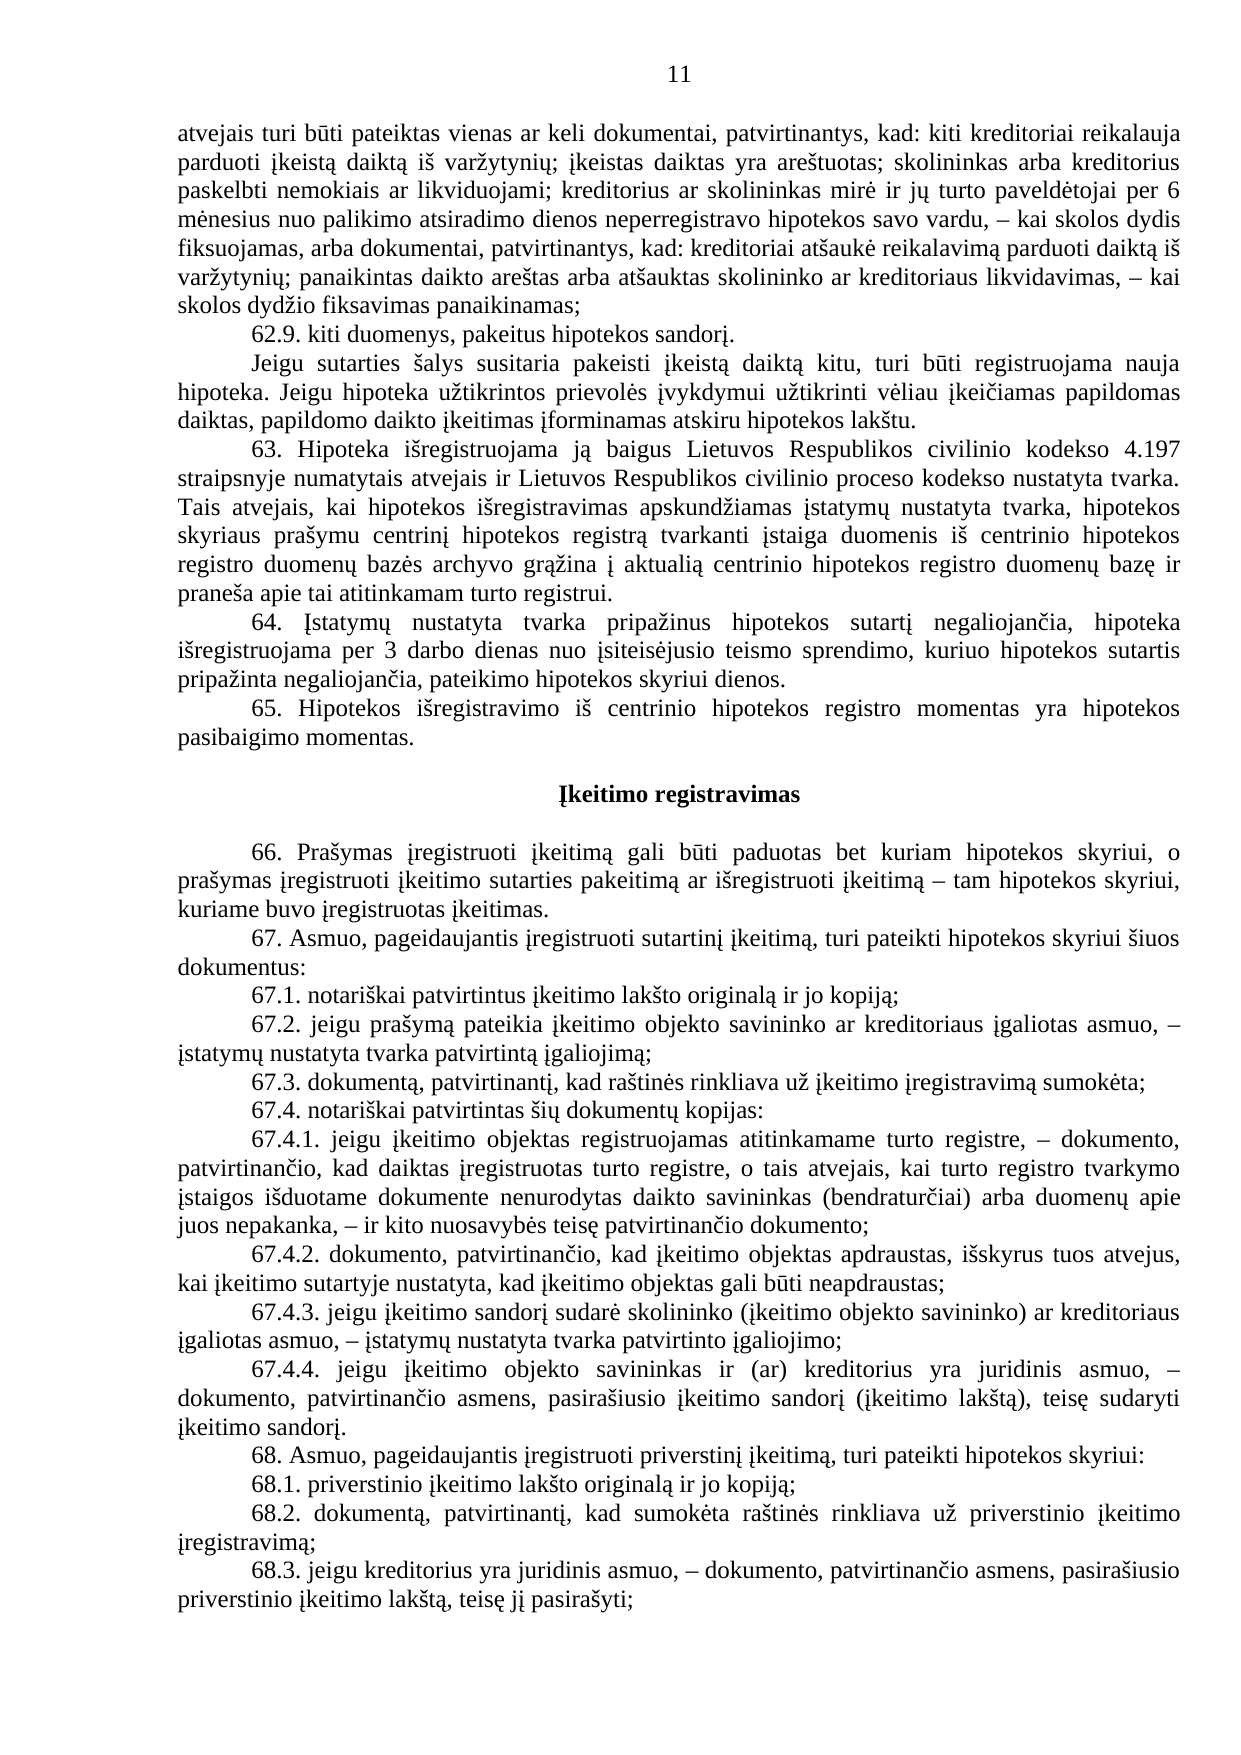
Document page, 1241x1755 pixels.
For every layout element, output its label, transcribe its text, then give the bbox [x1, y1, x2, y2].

text 67.4.4. jeigu įkeitimo objekto savininkas ir (ar) kreditorius yra juridinis asmuo, – dokumento, patvirtinančio asmens, pasirašiusio įkeitimo sandorį (įkeitimo lakštą), teisę sudaryti įkeitimo sandorį. [177, 1354, 1181, 1441]
text 67.2. jeigu prašymą pateikia įkeitimo objekto savininko ar kreditoriaus įgaliotas asmuo, – įstatymų nustatyta tvarka patvirtintą įgaliojimą; [177, 1009, 1181, 1067]
text 66. Prašymas įregistruoti įkeitimą gali būti paduotas bet kuriam hipotekos skyriui, o prašymas įregistruoti įkeitimo sutarties pakeitimą ar išregistruoti įkeitimą – tam hipotekos skyriui, kuriame buvo įregistruotas įkeitimas. [177, 837, 1181, 923]
text Jeigu sutarties šalys susitaria pakeisti įkeistą daiktą kitu, turi būti registruojama nauja hipoteka. Jeigu hipoteka užtikrintos prievolės įvykdymui užtikrinti vėliau įkeičiamas papildomas daiktas, papildomo daikto įkeitimas įforminamas atskiru hipotekos lakštu. [177, 348, 1181, 434]
text Įkeitimo registravimas [177, 779, 1181, 808]
text 67.1. notariškai patvirtintus įkeitimo lakšto originalą ir jo kopiją; [177, 981, 1181, 1009]
text 67. Asmuo, pageidaujantis įregistruoti sutartinį įkeitimą, turi pateikti hipotekos skyriui šiuos dokumentus: [177, 923, 1181, 981]
text 67.4. notariškai patvirtintas šių dokumentų kopijas: [177, 1096, 1181, 1124]
text 63. Hipoteka išregistruojama ją baigus Lietuvos Respublikos civilinio kodekso 4.197 straipsnyje numatytais atvejais ir Lietuvos Respublikos civilinio proceso kodekso nustatyta tvarka. Tais atvejais, kai hipotekos išregistravimas apskundžiamas įstatymų nustatyta tvarka, hipotekos skyriaus prašymu centrinį hipotekos registrą tvarkanti įstaiga duomenis iš centrinio hipotekos registro duomenų bazės archyvo grąžina į aktualią centrinio hipotekos registro duomenų bazę ir praneša apie tai atitinkamam turto registrui. [177, 434, 1181, 607]
text 67.4.1. jeigu įkeitimo objektas registruojamas atitinkamame turto registre, – dokumento, patvirtinančio, kad daiktas įregistruotas turto registre, o tais atvejais, kai turto registro tvarkymo įstaigos išduotame dokumente nenurodytas daikto savininkas (bendraturčiai) arba duomenų apie juos nepakanka, – ir kito nuosavybės teisę patvirtinančio dokumento; [177, 1124, 1181, 1239]
text 68.2. dokumentą, patvirtinantį, kad sumokėta raštinės rinkliava už priverstinio įkeitimo įregistravimą; [177, 1498, 1181, 1556]
text 67.4.3. jeigu įkeitimo sandorį sudarė skolininko (įkeitimo objekto savininko) ar kreditoriaus įgaliotas asmuo, – įstatymų nustatyta tvarka patvirtinto įgaliojimo; [177, 1297, 1181, 1354]
text 67.4.2. dokumento, patvirtinančio, kad įkeitimo objektas apdraustas, išskyrus tuos atvejus, kai įkeitimo sutartyje nustatyta, kad įkeitimo objektas gali būti neapdraustas; [177, 1239, 1181, 1297]
text 68. Asmuo, pageidaujantis įregistruoti priverstinį įkeitimą, turi pateikti hipotekos skyriui: [177, 1441, 1181, 1469]
text atvejais turi būti pateiktas vienas ar keli dokumentai, patvirtinantys, kad: kiti kreditoriai reikalauja parduoti įkeistą daiktą iš varžytynių; įkeistas daiktas yra areštuotas; skolininkas arba kreditorius paskelbti nemokiais ar likviduojami; kreditorius ar skolininkas mirė ir jų turto paveldėtojai per 6 mėnesius nuo palikimo atsiradimo dienos neperregistravo hipotekos savo vardu, – kai skolos dydis fiksuojamas, arba dokumentai, patvirtinantys, kad: kreditoriai atšaukė reikalavimą parduoti daiktą iš varžytynių; panaikintas daikto areštas arba atšauktas skolininko ar kreditoriaus likvidavimas, – kai skolos dydžio fiksavimas panaikinamas; [177, 118, 1181, 319]
text 62.9. kiti duomenys, pakeitus hipotekos sandorį. [177, 319, 1181, 348]
text 68.3. jeigu kreditorius yra juridinis asmuo, – dokumento, patvirtinančio asmens, pasirašiusio priverstinio įkeitimo lakštą, teisę jį pasirašyti; [177, 1556, 1181, 1613]
text 65. Hipotekos išregistravimo iš centrinio hipotekos registro momentas yra hipotekos pasibaigimo momentas. [177, 693, 1181, 751]
text 67.3. dokumentą, patvirtinantį, kad raštinės rinkliava už įkeitimo įregistravimą sumokėta; [177, 1067, 1181, 1096]
text 64. Įstatymų nustatyta tvarka pripažinus hipotekos sutartį negaliojančia, hipoteka išregistruojama per 3 darbo dienas nuo įsiteisėjusio teismo sprendimo, kuriuo hipotekos sutartis pripažinta negaliojančia, pateikimo hipotekos skyriui dienos. [177, 607, 1181, 693]
text 68.1. priverstinio įkeitimo lakšto originalą ir jo kopiją; [177, 1469, 1181, 1498]
